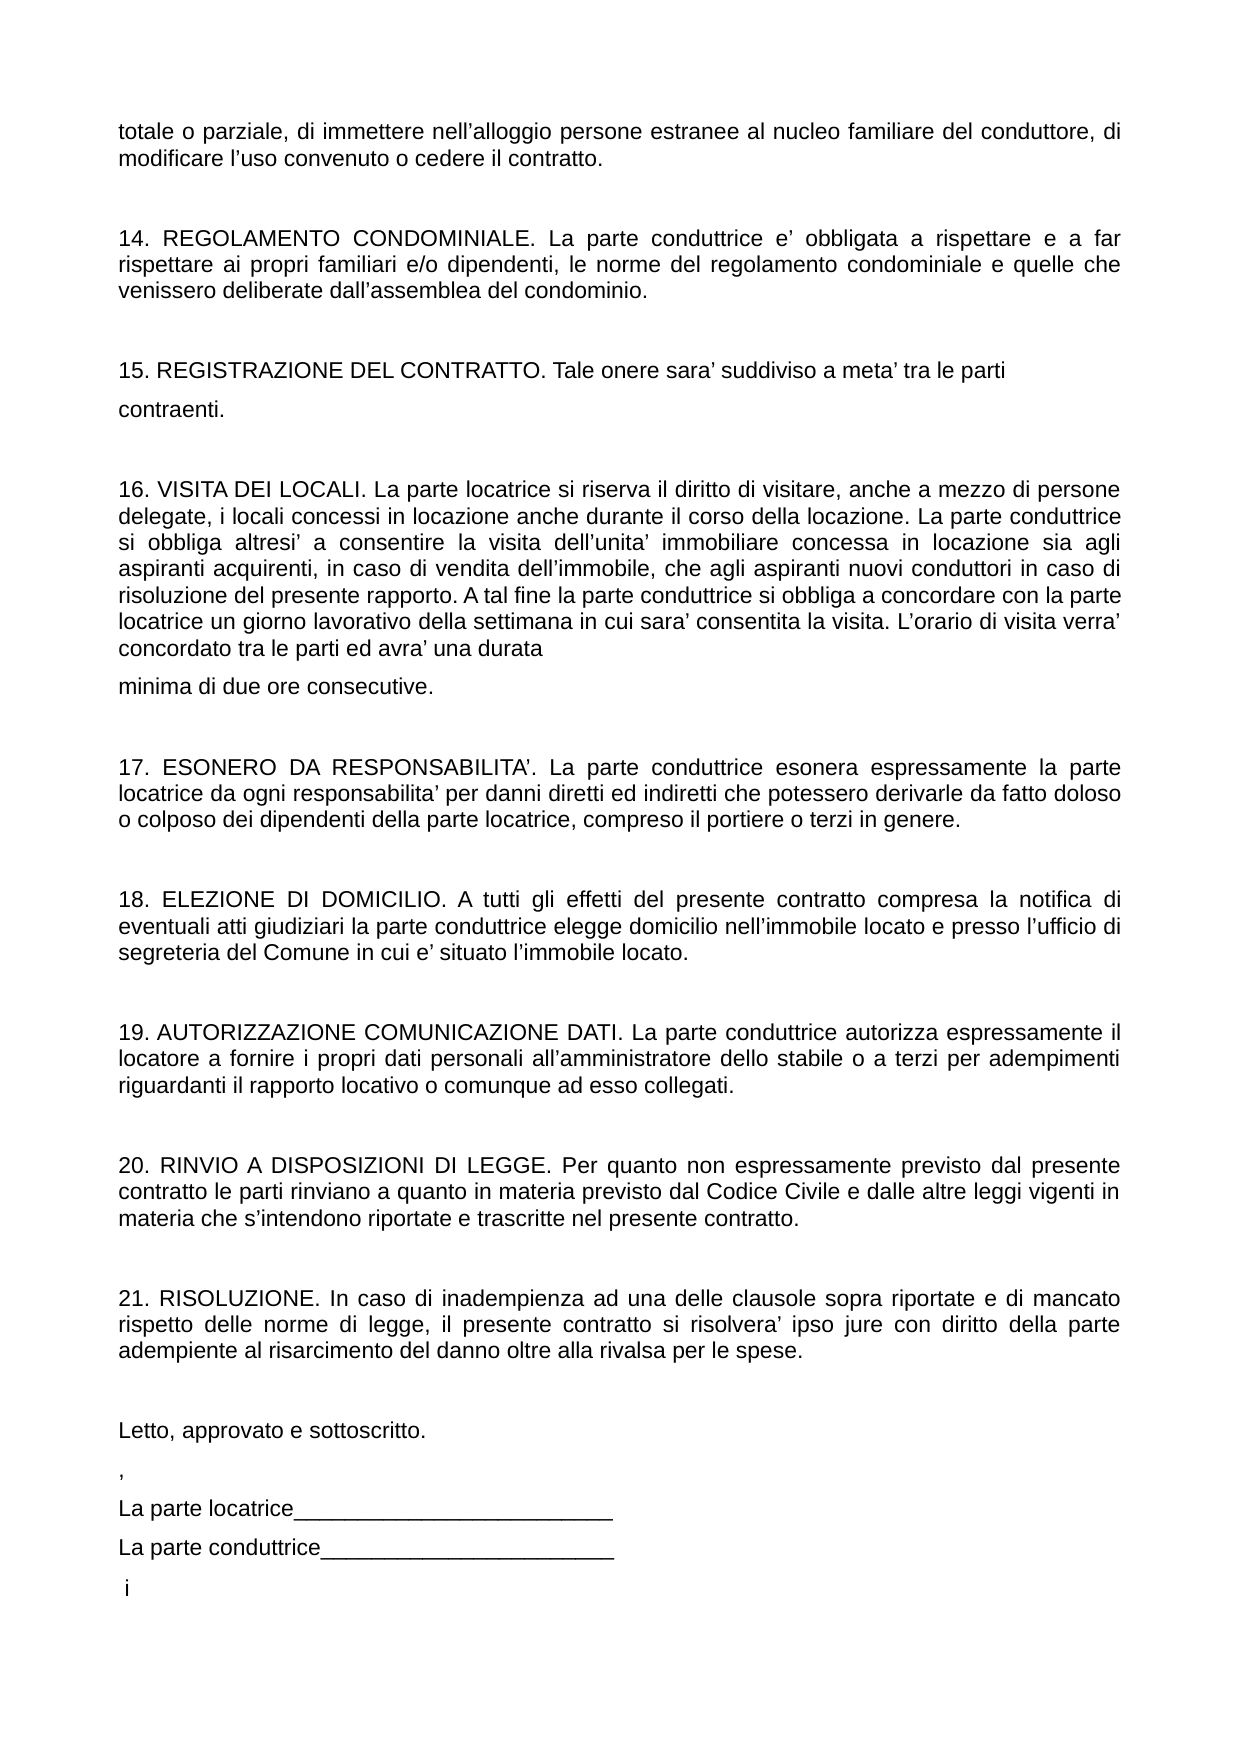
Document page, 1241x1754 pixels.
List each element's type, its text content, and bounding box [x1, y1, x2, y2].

text minima di due ore consecutive. [118, 673, 1122, 700]
text 18. ELEZIONE DI DOMICILIO. A tutti gli effetti del presente contratto compresa la notifica di eventuali atti giudiziari la parte conduttrice elegge domicilio nell’immobile locato e presso l’ufficio di segreteria del Comune in cui e’ situato l’immobile locato. [118, 886, 1122, 965]
text 16. VISITA DEI LOCALI. La parte locatrice si riserva il diritto di visitare, anche a mezzo di persone delegate, i locali concessi in locazione anche durante il corso della locazione. La parte conduttrice si obbliga altresi’ a consentire la visita dell’unita’ immobiliare concessa in locazione sia agli aspiranti acquirenti, in caso di vendita dell’immobile, che agli aspiranti nuovi conduttori in caso di risoluzione del presente rapporto. A tal fine la parte conduttrice si obbliga a concordare con la parte locatrice un giorno lavorativo della settimana in cui sara’ consentita la visita. L’orario di visita verra’ concordato tra le parti ed avra’ una durata [118, 476, 1122, 661]
text contraenti. [118, 396, 1122, 423]
text La parte locatrice_________________________ [118, 1495, 1122, 1522]
text 15. REGISTRAZIONE DEL CONTRATTO. Tale onere sara’ suddiviso a meta’ tra le parti [118, 357, 1122, 384]
text totale o parziale, di immettere nell’alloggio persone estranee al nucleo familiare del conduttore, di modificare l’uso convenuto o cedere il contratto. [118, 118, 1122, 171]
text 17. ESONERO DA RESPONSABILITA’. La parte conduttrice esonera espressamente la parte locatrice da ogni responsabilita’ per danni diretti ed indiretti che potessero derivarle da fatto doloso o colposo dei dipendenti della parte locatrice, compreso il portiere o terzi in genere. [118, 753, 1122, 832]
text , [118, 1456, 1122, 1483]
text La parte conduttrice_______________________ [118, 1534, 1122, 1560]
text i [118, 1573, 1122, 1602]
text 21. RISOLUZIONE. In caso di inadempienza ad una delle clausole sopra riportate e di mancato rispetto delle norme di legge, il presente contratto si risolvera’ ipso jure con diritto della parte adempiente al risarcimento del danno oltre alla rivalsa per le spese. [118, 1285, 1122, 1364]
text 14. REGOLAMENTO CONDOMINIALE. La parte conduttrice e’ obbligata a rispettare e a far rispettare ai propri familiari e/o dipendenti, le norme del regolamento condominiale e quelle che venissero deliberate dall’assemblea del condominio. [118, 224, 1122, 304]
text 20. RINVIO A DISPOSIZIONI DI LEGGE. Per quanto non espressamente previsto dal presente contratto le parti rinviano a quanto in materia previsto dal Codice Civile e dalle altre leggi vigenti in materia che s’intendono riportate e trascritte nel presente contratto. [118, 1152, 1122, 1231]
text 19. AUTORIZZAZIONE COMUNICAZIONE DATI. La parte conduttrice autorizza espressamente il locatore a fornire i propri dati personali all’amministratore dello stabile o a terzi per adempimenti riguardanti il rapporto locativo o comunque ad esso collegati. [118, 1019, 1122, 1098]
text Letto, approvato e sottoscritto. [118, 1417, 1122, 1444]
